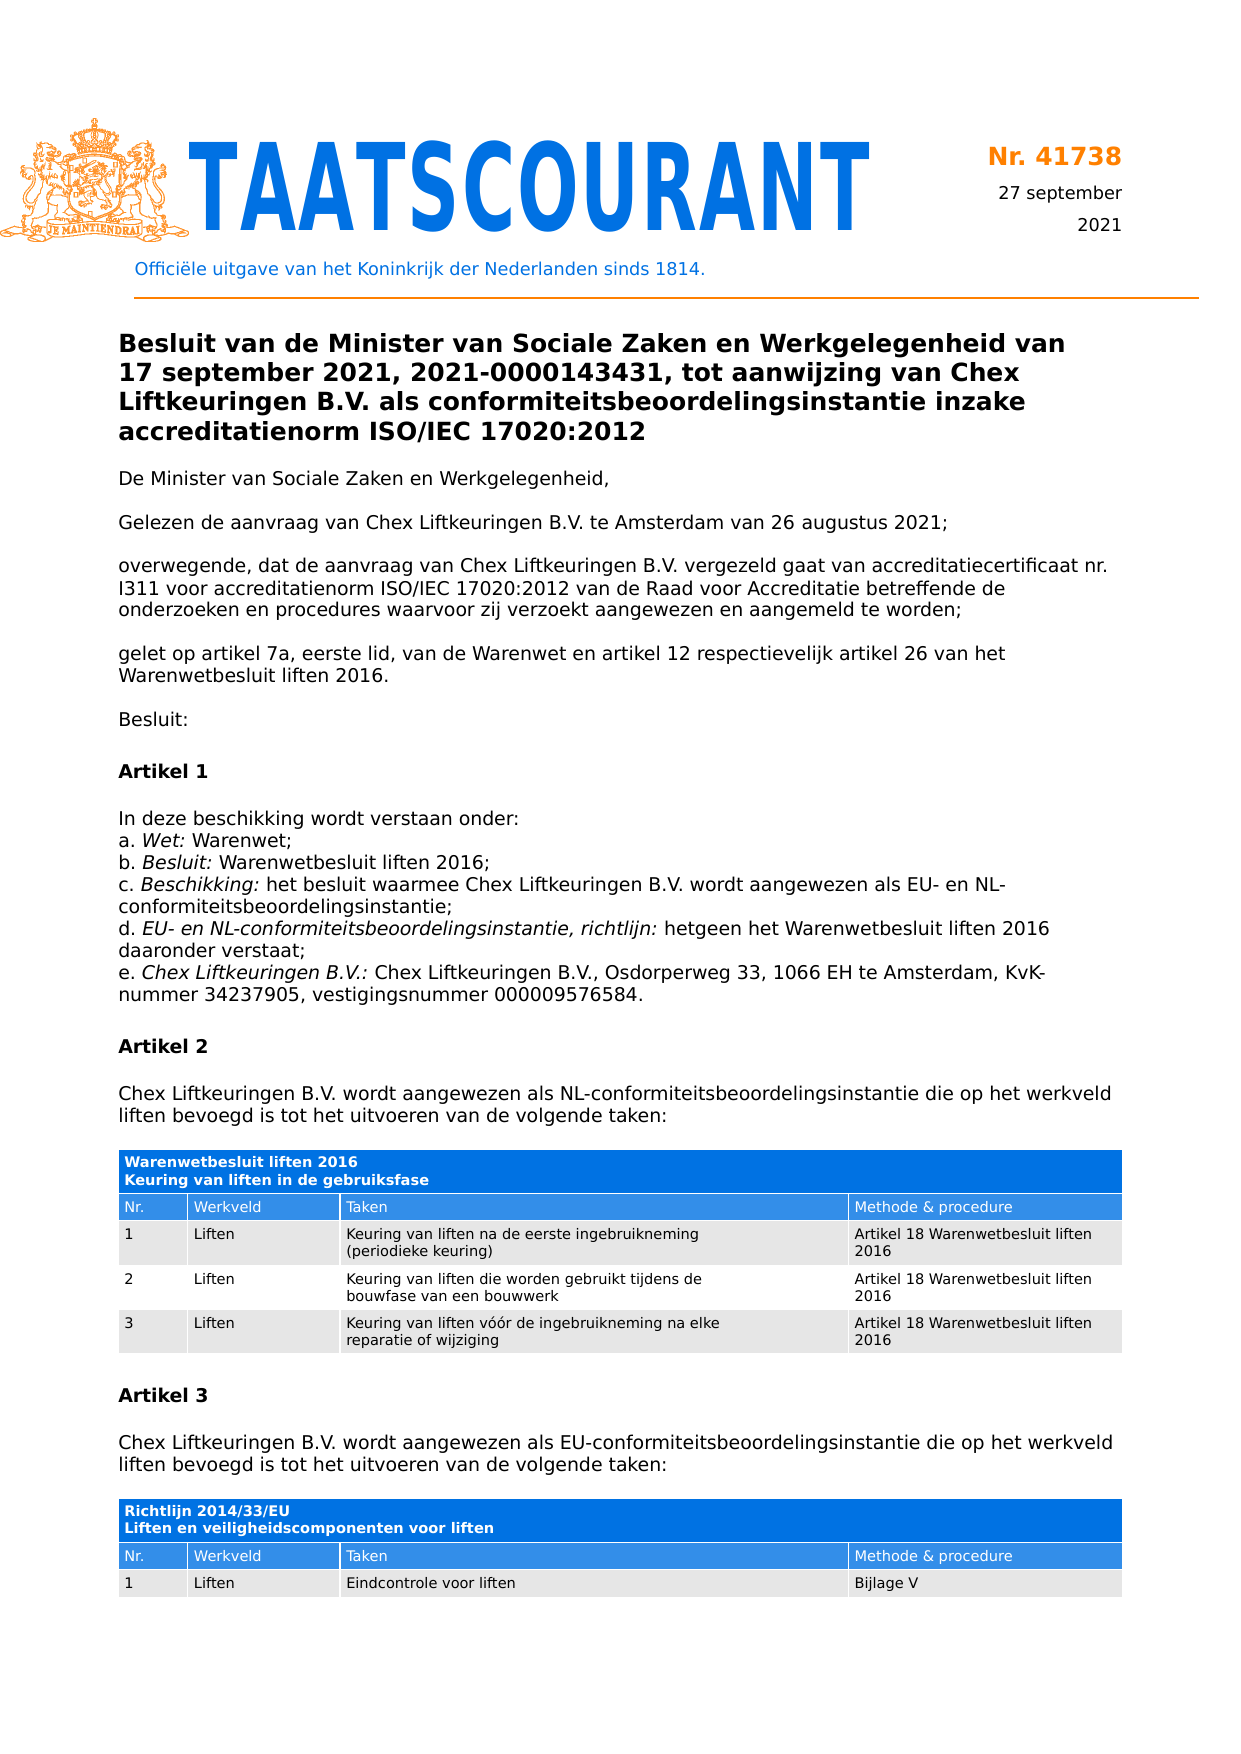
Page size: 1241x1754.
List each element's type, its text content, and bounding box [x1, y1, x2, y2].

table_cell Liften [188, 1266, 339, 1309]
text Besluit: [118, 709, 1122, 731]
text De Minister van Sociale Zaken en Werkgelegenheid, [118, 468, 1122, 490]
table_cell Taken [341, 1543, 848, 1569]
table_cell Liften [188, 1570, 339, 1597]
table_cell Taken [341, 1194, 848, 1220]
text Gelezen de aanvraag van Chex Liftkeuringen B.V. te Amsterdam van 26 augustus 2021; [118, 512, 1122, 533]
table_cell Nr. [119, 1543, 187, 1569]
text d. EU- en NL-conformiteitsbeoordelingsinstantie, richtlijn: hetgeen het Warenwetbesluit liften 2016 daaronder verstaat; [118, 918, 1122, 962]
subtitle Artikel 1 [118, 761, 1122, 783]
table_cell Werkveld [188, 1543, 339, 1569]
table_cell Artikel 18 Warenwetbesluit liften 2016 [849, 1266, 1122, 1309]
text e. Chex Liftkeuringen B.V.: Chex Liftkeuringen B.V., Osdorperweg 33, 1066 EH te Amsterdam, KvK-nummer 34237905, vestigingsnummer 000009576584. [118, 962, 1122, 1006]
table_cell Liften [188, 1221, 339, 1265]
table_header Richtlijn 2014/33/EU Liften en veiligheidscomponenten voor liften [119, 1499, 1122, 1542]
table_header Warenwetbesluit liften 2016 Keuring van liften in de gebruiksfase [119, 1150, 1122, 1193]
table_cell Werkveld [188, 1194, 339, 1220]
table_cell Artikel 18 Warenwetbesluit liften 2016 [849, 1221, 1122, 1265]
text a. Wet: Warenwet; [118, 830, 1122, 852]
table_cell Artikel 18 Warenwetbesluit liften 2016 [849, 1310, 1122, 1353]
table_cell Officiële uitgave van het Koninkrijk der Nederlanden sinds 1814. [134, 259, 1199, 297]
table_cell 2021 [939, 209, 1199, 259]
text b. Besluit: Warenwetbesluit liften 2016; [118, 852, 1122, 874]
table_cell 2 [119, 1266, 187, 1309]
text Chex Liftkeuringen B.V. wordt aangewezen als EU-conformiteitsbeoordelingsinstantie die op het werkveld liften bevoegd is tot het uitvoeren van de volgende taken: [118, 1432, 1122, 1476]
table_cell 1 [119, 1570, 187, 1597]
table_header [0, 242, 134, 297]
subtitle Besluit van de Minister van Sociale Zaken en Werkgelegenheid van 17 september 2021, 2021-0000143431, tot aanwijzing van Chex Liftkeuringen B.V. als conformiteitsbeoordelingsinstantie inzake accreditatienorm ISO/IEC 17020:2012 [118, 329, 1122, 446]
picture [0, 118, 189, 242]
text In deze beschikking wordt verstaan onder: [118, 808, 1122, 830]
table_header STAATSCOURANT [134, 118, 939, 259]
subtitle Artikel 2 [118, 1036, 1122, 1058]
table_cell Methode & procedure [849, 1194, 1122, 1220]
table_cell 3 [119, 1310, 187, 1353]
table_cell Keuring van liften die worden gebruikt tijdens de bouwfase van een bouwwerk [341, 1266, 848, 1309]
table_header Nr. 41738 [939, 118, 1199, 177]
text c. Beschikking: het besluit waarmee Chex Liftkeuringen B.V. wordt aangewezen als EU- en NL-conformiteitsbeoordelingsinstantie; [118, 874, 1122, 918]
table_cell 1 [119, 1221, 187, 1265]
text gelet op artikel 7a, eerste lid, van de Warenwet en artikel 12 respectievelijk artikel 26 van het Warenwetbesluit liften 2016. [118, 643, 1122, 687]
text Chex Liftkeuringen B.V. wordt aangewezen als NL-conformiteitsbeoordelingsinstantie die op het werkveld liften bevoegd is tot het uitvoeren van de volgende taken: [118, 1083, 1122, 1127]
table_cell Keuring van liften na de eerste ingebruikneming (periodieke keuring) [341, 1221, 848, 1265]
table_cell Nr. [119, 1194, 187, 1220]
table_cell Eindcontrole voor liften [341, 1570, 848, 1597]
table_cell 27 september [939, 177, 1199, 209]
text overwegende, dat de aanvraag van Chex Liftkeuringen B.V. vergezeld gaat van accreditatiecertificaat nr. I311 voor accreditatienorm ISO/IEC 17020:2012 van de Raad voor Accreditatie betreffende de onderzoeken en procedures waarvoor zij verzoekt aangewezen en aangemeld te worden; [118, 555, 1122, 621]
subtitle Artikel 3 [118, 1384, 1122, 1407]
table_cell Keuring van liften vóór de ingebruikneming na elke reparatie of wijziging [341, 1310, 848, 1353]
table_cell Bijlage V [849, 1570, 1122, 1597]
table_cell Liften [188, 1310, 339, 1353]
table_cell Methode & procedure [849, 1543, 1122, 1569]
